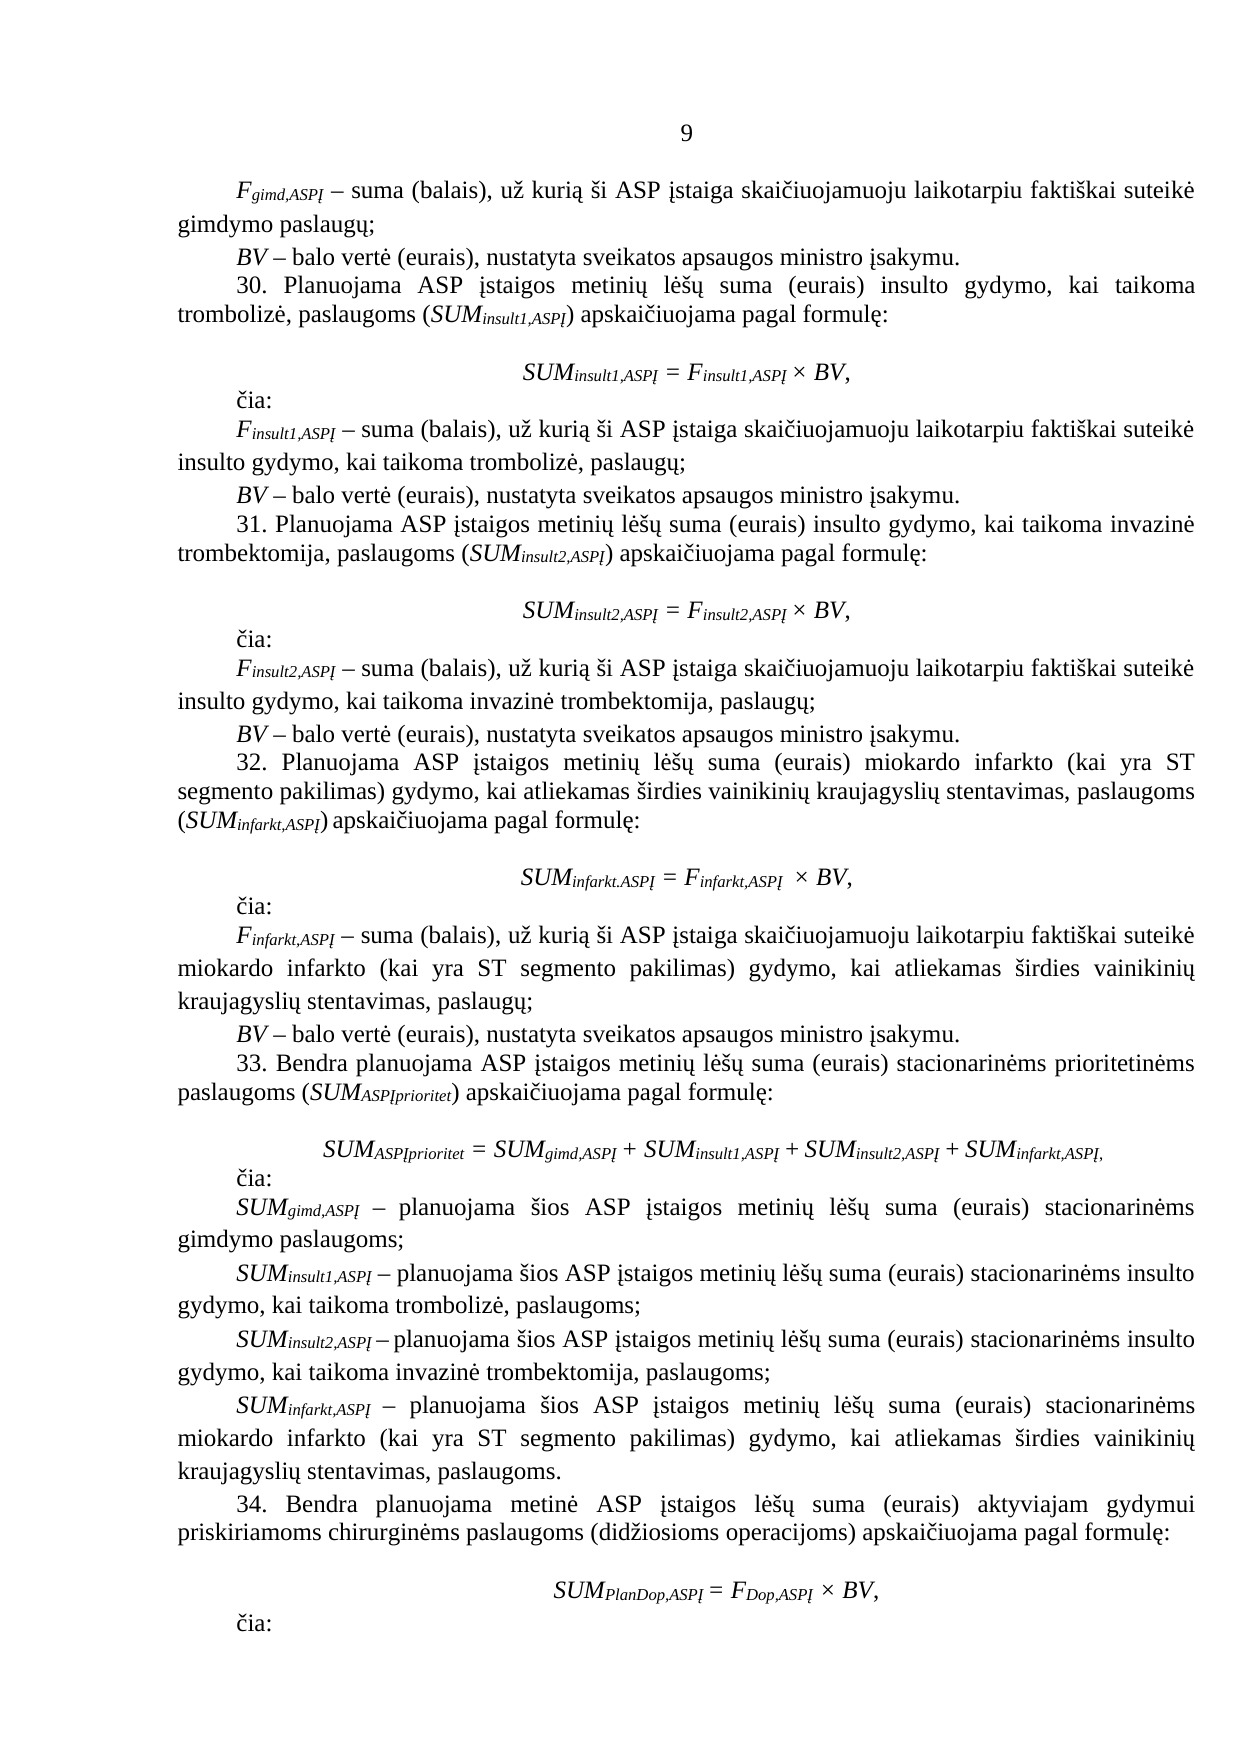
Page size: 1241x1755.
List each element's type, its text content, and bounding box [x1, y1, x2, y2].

text SUMPlanDop,ASPĮ = FDop,ASPĮ × BV, [236, 1575, 1196, 1604]
text SUMgimd,ASPĮ – planuojama šios ASP įstaigos metinių lėšų suma (eurais) stacionarinėms gimdymo paslaugoms; [177, 1192, 1196, 1253]
text 34. Bendra planuojama metinė ASP įstaigos lėšų suma (eurais) aktyviajam gydymui priskiriamoms chirurginėms paslaugoms (didžiosioms operacijoms) apskaičiuojama pagal formulę: [177, 1489, 1196, 1546]
text BV – balo vertė (eurais), nustatyta sveikatos apsaugos ministro įsakymu. [177, 242, 1196, 270]
text Finsult2,ASPĮ – suma (balais), už kurią ši ASP įstaiga skaičiuojamuoju laikotarpiu faktiškai suteikė insulto gydymo, kai taikoma invazinė trombektomija, paslaugų; [177, 653, 1196, 714]
text SUMinsult2,ASPĮ = Finsult2,ASPĮ × BV, [177, 595, 1196, 624]
text BV – balo vertė (eurais), nustatyta sveikatos apsaugos ministro įsakymu. [177, 719, 1196, 747]
text SUMASPĮprioritet = SUMgimd,ASPĮ + SUMinsult1,ASPĮ + SUMinsult2,ASPĮ + SUMinfarkt,ASPĮ, [177, 1134, 1196, 1163]
text SUMinfarkt,ASPĮ – planuojama šios ASP įstaigos metinių lėšų suma (eurais) stacionarinėms miokardo infarkto (kai yra ST segmento pakilimas) gydymo, kai atliekamas širdies vainikinių kraujagyslių stentavimas, paslaugoms. [177, 1390, 1196, 1484]
text 30. Planuojama ASP įstaigos metinių lėšų suma (eurais) insulto gydymo, kai taikoma trombolizė, paslaugoms (SUMinsult1,ASPĮ) apskaičiuojama pagal formulę: [177, 270, 1196, 328]
text 32. Planuojama ASP įstaigos metinių lėšų suma (eurais) miokardo infarkto (kai yra ST segmento pakilimas) gydymo, kai atliekamas širdies vainikinių kraujagyslių stentavimas, paslaugoms (SUMinfarkt,ASPĮ) apskaičiuojama pagal formulę: [177, 747, 1196, 834]
text 31. Planuojama ASP įstaigos metinių lėšų suma (eurais) insulto gydymo, kai taikoma invazinė trombektomija, paslaugoms (SUMinsult2,ASPĮ) apskaičiuojama pagal formulę: [177, 509, 1196, 566]
text čia: [177, 1163, 1196, 1192]
text čia: [177, 1608, 1196, 1637]
text Finfarkt,ASPĮ – suma (balais), už kurią ši ASP įstaiga skaičiuojamuoju laikotarpiu faktiškai suteikė miokardo infarkto (kai yra ST segmento pakilimas) gydymo, kai atliekamas širdies vainikinių kraujagyslių stentavimas, paslaugų; [177, 920, 1196, 1015]
text SUMinfarkt.ASPĮ = Finfarkt,ASPĮ × BV, [177, 862, 1196, 891]
text SUMinsult1,ASPĮ = Finsult1,ASPĮ × BV, [177, 357, 1196, 385]
text SUMinsult2,ASPĮ – planuojama šios ASP įstaigos metinių lėšų suma (eurais) stacionarinėms insulto gydymo, kai taikoma invazinė trombektomija, paslaugoms; [177, 1324, 1196, 1385]
text 33. Bendra planuojama ASP įstaigos metinių lėšų suma (eurais) stacionarinėms prioritetinėms paslaugoms (SUMASPĮprioritet) apskaičiuojama pagal formulę: [177, 1048, 1196, 1105]
text čia: [177, 385, 1196, 414]
text čia: [177, 624, 1196, 653]
text čia: [177, 891, 1196, 920]
text Fgimd,ASPĮ – suma (balais), už kurią ši ASP įstaiga skaičiuojamuoju laikotarpiu faktiškai suteikė gimdymo paslaugų; [177, 176, 1196, 237]
text BV – balo vertė (eurais), nustatyta sveikatos apsaugos ministro įsakymu. [177, 1019, 1196, 1048]
text Finsult1,ASPĮ – suma (balais), už kurią ši ASP įstaiga skaičiuojamuoju laikotarpiu faktiškai suteikė insulto gydymo, kai taikoma trombolizė, paslaugų; [177, 414, 1196, 476]
text BV – balo vertė (eurais), nustatyta sveikatos apsaugos ministro įsakymu. [177, 480, 1196, 509]
text SUMinsult1,ASPĮ – planuojama šios ASP įstaigos metinių lėšų suma (eurais) stacionarinėms insulto gydymo, kai taikoma trombolizė, paslaugoms; [177, 1258, 1196, 1319]
